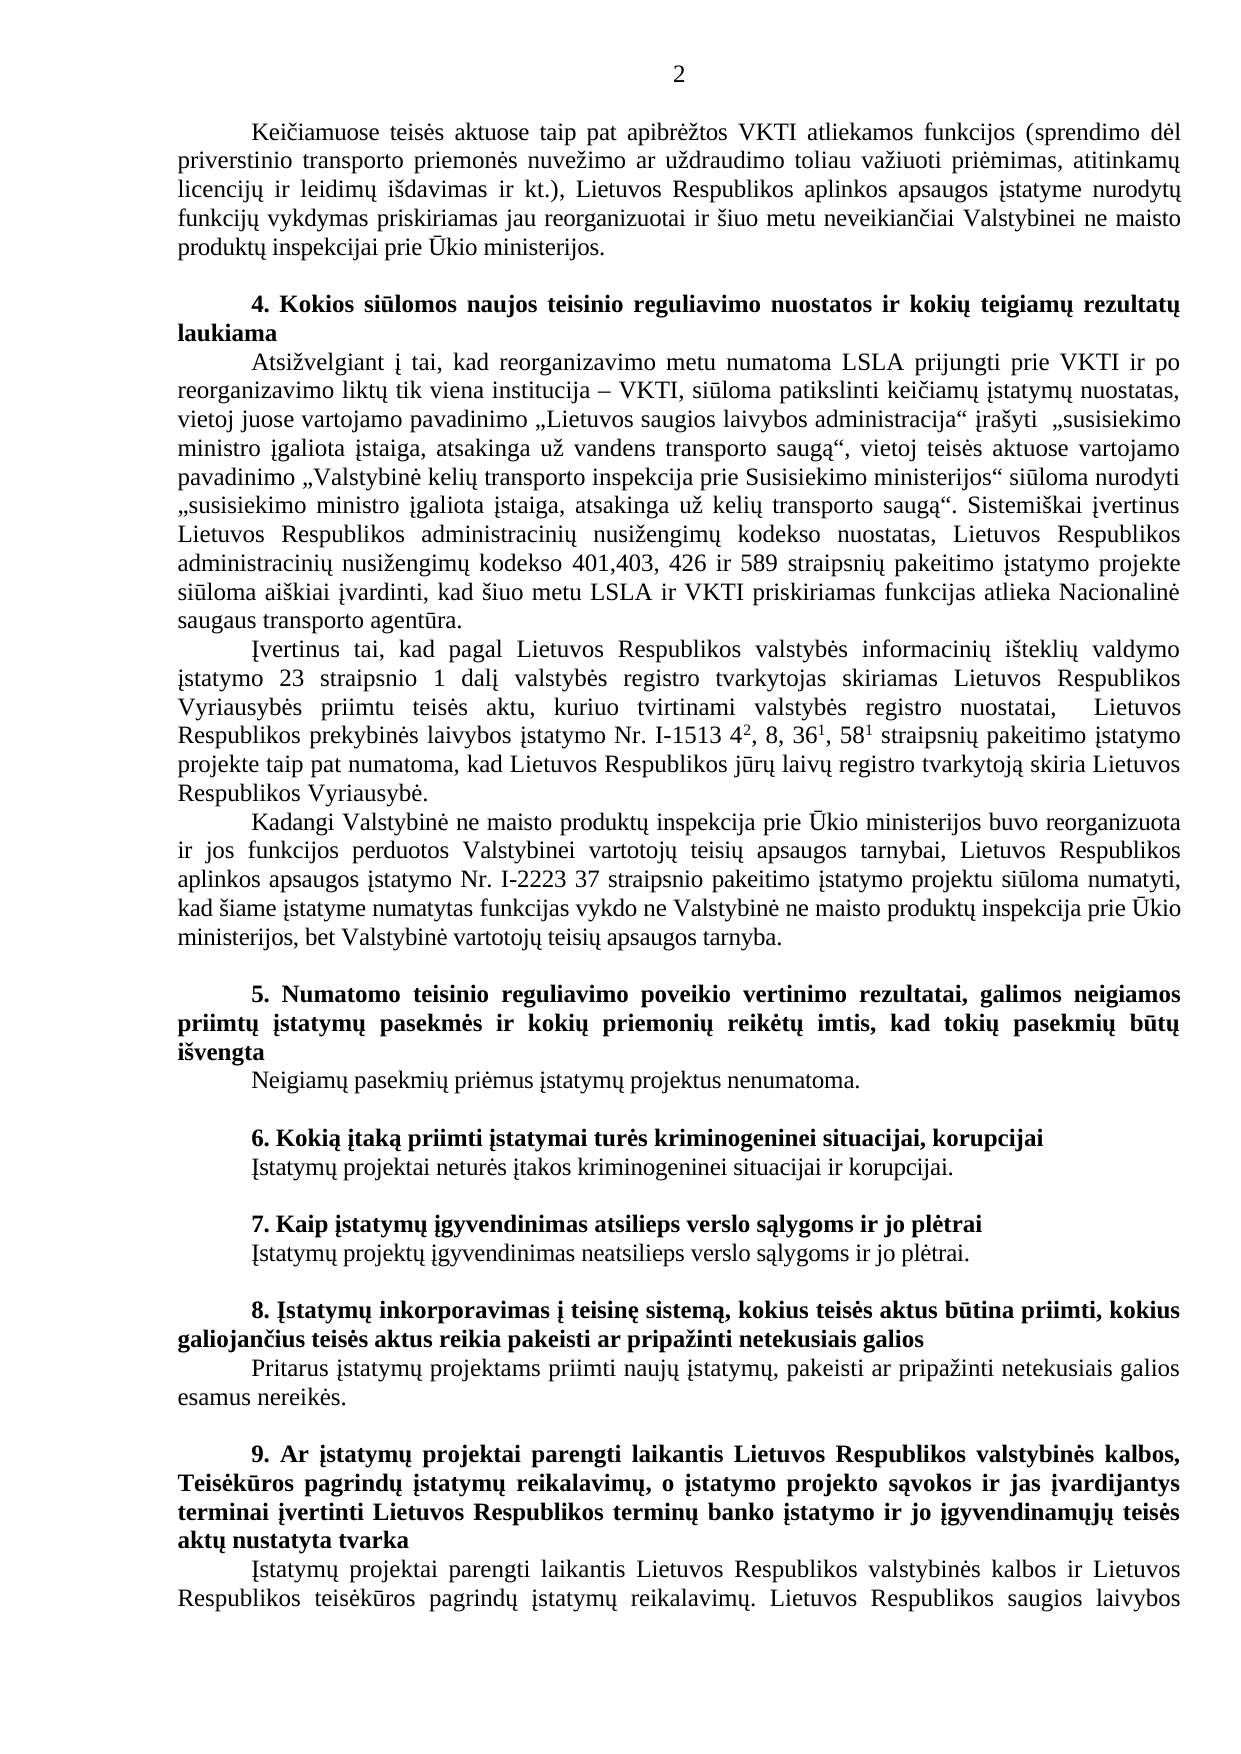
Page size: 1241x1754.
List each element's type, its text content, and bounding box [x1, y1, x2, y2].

text 6. Kokią įtaką priimti įstatymai turės kriminogeninei situacijai, korupcijai [177, 1123, 1181, 1152]
text Atsižvelgiant į tai, kad reorganizavimo metu numatoma LSLA prijungti prie VKTI ir po reorganizavimo liktų tik viena institucija – VKTI, siūloma patikslinti keičiamų įstatymų nuostatas, vietoj juose vartojamo pavadinimo „Lietuvos saugios laivybos administracija“ įrašyti „susisiekimo ministro įgaliota įstaiga, atsakinga už vandens transporto saugą“, vietoj teisės aktuose vartojamo pavadinimo „Valstybinė kelių transporto inspekcija prie Susisiekimo ministerijos“ siūloma nurodyti „susisiekimo ministro įgaliota įstaiga, atsakinga už kelių transporto saugą“. Sistemiškai įvertinus Lietuvos Respublikos administracinių nusižengimų kodekso nuostatas, Lietuvos Respublikos administracinių nusižengimų kodekso 401,403, 426 ir 589 straipsnių pakeitimo įstatymo projekte siūloma aiškiai įvardinti, kad šiuo metu LSLA ir VKTI priskiriamas funkcijas atlieka Nacionalinė saugaus transporto agentūra. [177, 347, 1181, 634]
text 8. Įstatymų inkorporavimas į teisinę sistemą, kokius teisės aktus būtina priimti, kokius galiojančius teisės aktus reikia pakeisti ar pripažinti netekusiais galios [177, 1295, 1181, 1353]
text 4. Kokios siūlomos naujos teisinio reguliavimo nuostatos ir kokių teigiamų rezultatų laukiama [177, 289, 1181, 347]
text Keičiamuose teisės aktuose taip pat apibrėžtos VKTI atliekamos funkcijos (sprendimo dėl priverstinio transporto priemonės nuvežimo ar uždraudimo toliau važiuoti priėmimas, atitinkamų licencijų ir leidimų išdavimas ir kt.), Lietuvos Respublikos aplinkos apsaugos įstatyme nurodytų funkcijų vykdymas priskiriamas jau reorganizuotai ir šiuo metu neveikiančiai Valstybinei ne maisto produktų inspekcijai prie Ūkio ministerijos. [177, 117, 1181, 260]
text 7. Kaip įstatymų įgyvendinimas atsilieps verslo sąlygoms ir jo plėtrai [177, 1209, 1181, 1238]
text Įstatymų projektai neturės įtakos kriminogeninei situacijai ir korupcijai. [177, 1152, 1181, 1180]
text Kadangi Valstybinė ne maisto produktų inspekcija prie Ūkio ministerijos buvo reorganizuota ir jos funkcijos perduotos Valstybinei vartotojų teisių apsaugos tarnybai, Lietuvos Respublikos aplinkos apsaugos įstatymo Nr. I-2223 37 straipsnio pakeitimo įstatymo projektu siūloma numatyti, kad šiame įstatyme numatytas funkcijas vykdo ne Valstybinė ne maisto produktų inspekcija prie Ūkio ministerijos, bet Valstybinė vartotojų teisių apsaugos tarnyba. [177, 807, 1181, 950]
text 9. Ar įstatymų projektai parengti laikantis Lietuvos Respublikos valstybinės kalbos, Teisėkūros pagrindų įstatymų reikalavimų, o įstatymo projekto sąvokos ir jas įvardijantys terminai įvertinti Lietuvos Respublikos terminų banko įstatymo ir jo įgyvendinamųjų teisės aktų nustatyta tvarka [177, 1439, 1181, 1554]
text Pritarus įstatymų projektams priimti naujų įstatymų, pakeisti ar pripažinti netekusiais galios esamus nereikės. [177, 1353, 1181, 1410]
text Neigiamų pasekmių priėmus įstatymų projektus nenumatoma. [177, 1065, 1181, 1094]
text Įvertinus tai, kad pagal Lietuvos Respublikos valstybės informacinių išteklių valdymo įstatymo 23 straipsnio 1 dalį valstybės registro tvarkytojas skiriamas Lietuvos Respublikos Vyriausybės priimtu teisės aktu, kuriuo tvirtinami valstybės registro nuostatai, Lietuvos Respublikos prekybinės laivybos įstatymo Nr. I-1513 42, 8, 361, 581 straipsnių pakeitimo įstatymo projekte taip pat numatoma, kad Lietuvos Respublikos jūrų laivų registro tvarkytoją skiria Lietuvos Respublikos Vyriausybė. [177, 634, 1181, 807]
text Įstatymų projektai parengti laikantis Lietuvos Respublikos valstybinės kalbos ir Lietuvos Respublikos teisėkūros pagrindų įstatymų reikalavimų. Lietuvos Respublikos saugios laivybos [177, 1554, 1181, 1612]
text 5. Numatomo teisinio reguliavimo poveikio vertinimo rezultatai, galimos neigiamos priimtų įstatymų pasekmės ir kokių priemonių reikėtų imtis, kad tokių pasekmių būtų išvengta [177, 979, 1181, 1065]
text Įstatymų projektų įgyvendinimas neatsilieps verslo sąlygoms ir jo plėtrai. [177, 1238, 1181, 1267]
